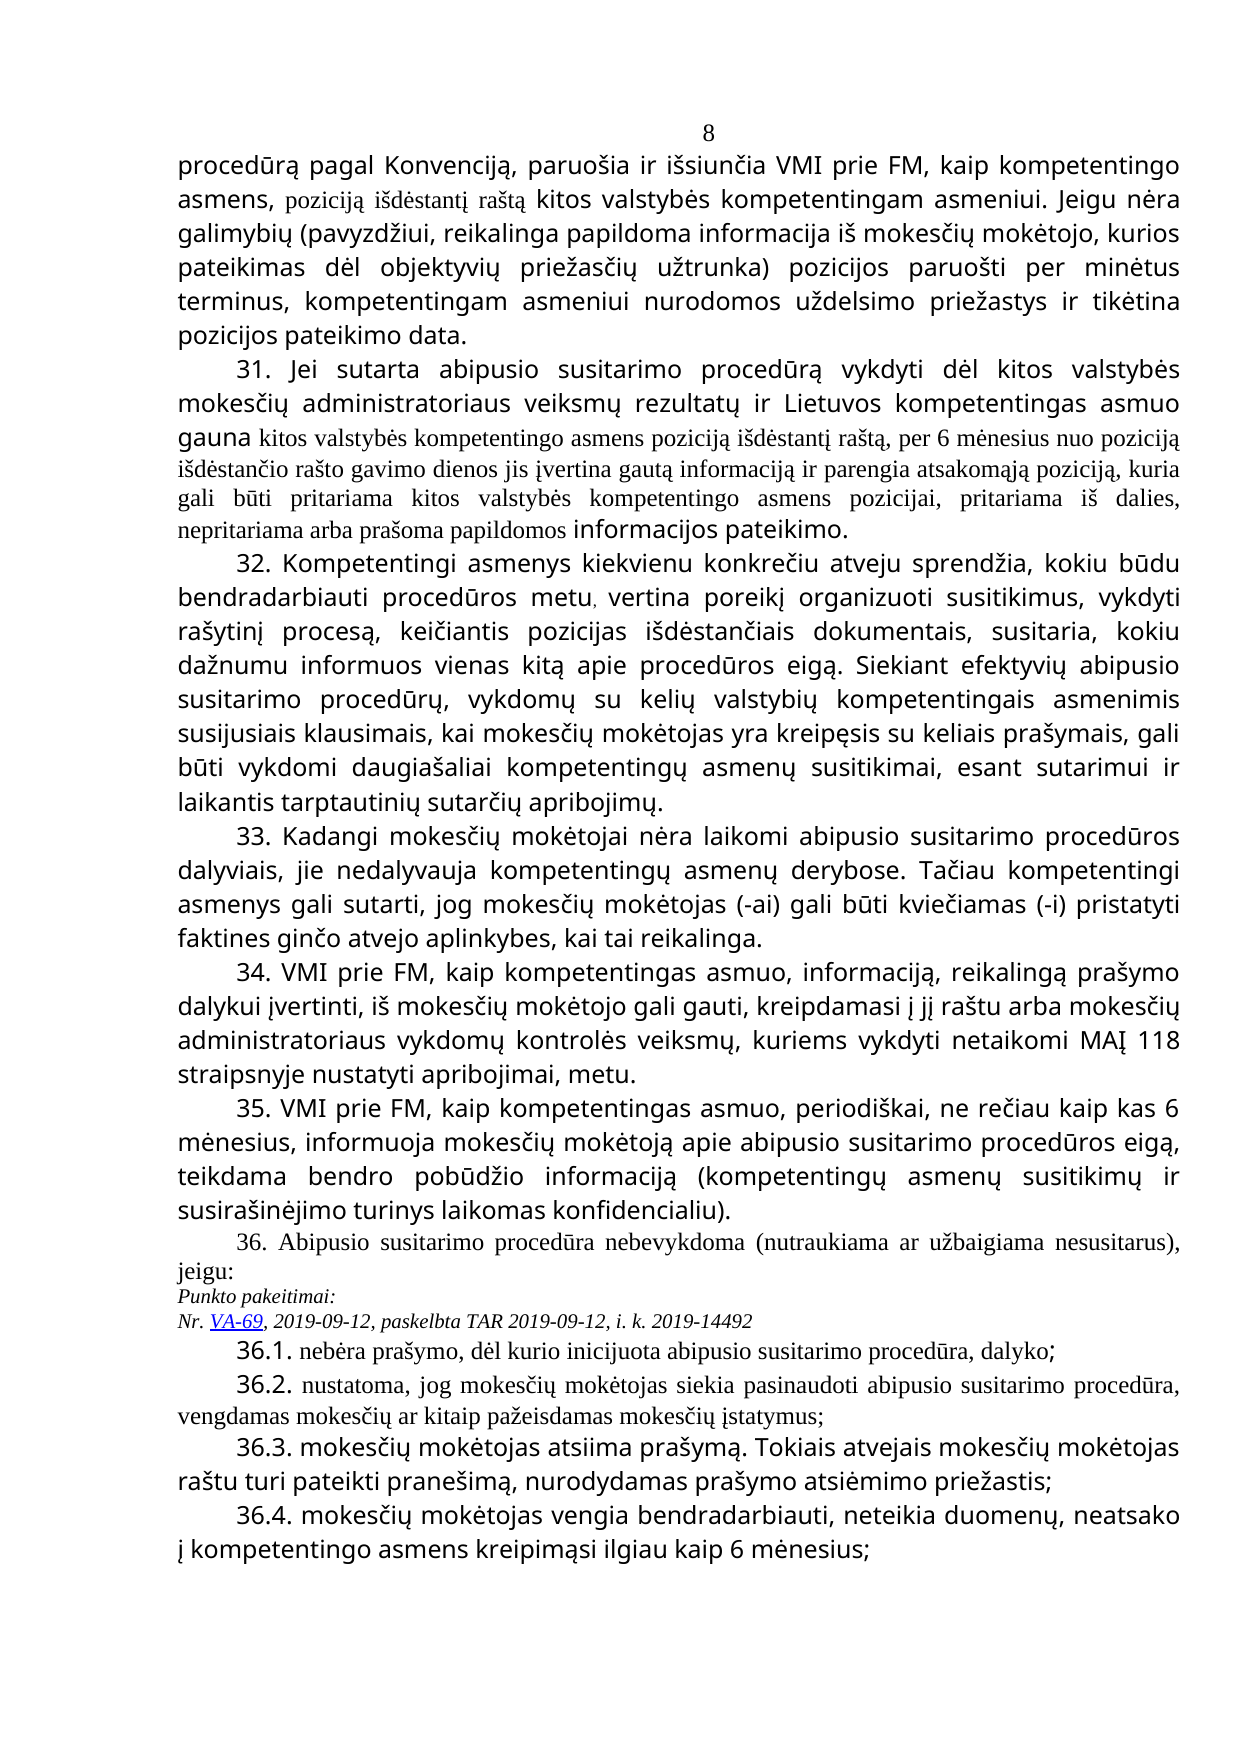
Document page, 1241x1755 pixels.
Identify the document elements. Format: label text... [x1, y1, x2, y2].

text Nr. VA-69, 2019-09-12, paskelbta TAR 2019-09-12, i. k. 2019-14492 [177, 1308, 1181, 1333]
text procedūrą pagal Konvenciją, paruošia ir išsiunčia VMI prie FM, kaip kompetentingo asmens, poziciją išdėstantį raštą kitos valstybės kompetentingam asmeniui. Jeigu nėra galimybių (pavyzdžiui, reikalinga papildoma informacija iš mokesčių mokėtojo, kurios pateikimas dėl objektyvių priežasčių užtrunka) pozicijos paruošti per minėtus terminus, kompetentingam asmeniui nurodomos uždelsimo priežastys ir tikėtina pozicijos pateikimo data. [177, 148, 1181, 352]
text 36.3. mokesčių mokėtojas atsiima prašymą. Tokiais atvejais mokesčių mokėtojas raštu turi pateikti pranešimą, nurodydamas prašymo atsiėmimo priežastis; [177, 1429, 1181, 1498]
text 35. VMI prie FM, kaip kompetentingas asmuo, periodiškai, ne rečiau kaip kas 6 mėnesius, informuoja mokesčių mokėtoją apie abipusio susitarimo procedūros eigą, teikdama bendro pobūdžio informaciją (kompetentingų asmenų susitikimų ir susirašinėjimo turinys laikomas konfidencialiu). [177, 1091, 1181, 1227]
text 33. Kadangi mokesčių mokėtojai nėra laikomi abipusio susitarimo procedūros dalyviais, jie nedalyvauja kompetentingų asmenų derybose. Tačiau kompetentingi asmenys gali sutarti, jog mokesčių mokėtojas (-ai) gali būti kviečiamas (-i) pristatyti faktines ginčo atvejo aplinkybes, kai tai reikalinga. [177, 818, 1181, 954]
text 34. VMI prie FM, kaip kompetentingas asmuo, informaciją, reikalingą prašymo dalykui įvertinti, iš mokesčių mokėtojo gali gauti, kreipdamasi į jį raštu arba mokesčių administratoriaus vykdomų kontrolės veiksmų, kuriems vykdyti netaikomi MAĮ 118 straipsnyje nustatyti apribojimai, metu. [177, 954, 1181, 1091]
text 36. Abipusio susitarimo procedūra nebevykdoma (nutraukiama ar užbaigiama nesusitarus), jeigu: [177, 1227, 1181, 1284]
text 31. Jei sutarta abipusio susitarimo procedūrą vykdyti dėl kitos valstybės mokesčių administratoriaus veiksmų rezultatų ir Lietuvos kompetentingas asmuo gauna kitos valstybės kompetentingo asmens poziciją išdėstantį raštą, per 6 mėnesius nuo poziciją išdėstančio rašto gavimo dienos jis įvertina gautą informaciją ir parengia atsakomąją poziciją, kuria gali būti pritariama kitos valstybės kompetentingo asmens pozicijai, pritariama iš dalies, nepritariama arba prašoma papildomos informacijos pateikimo. [177, 352, 1181, 546]
text 32. Kompetentingi asmenys kiekvienu konkrečiu atveju sprendžia, kokiu būdu bendradarbiauti procedūros metu, vertina poreikį organizuoti susitikimus, vykdyti rašytinį procesą, keičiantis pozicijas išdėstančiais dokumentais, susitaria, kokiu dažnumu informuos vienas kitą apie procedūros eigą. Siekiant efektyvių abipusio susitarimo procedūrų, vykdomų su kelių valstybių kompetentingais asmenimis susijusiais klausimais, kai mokesčių mokėtojas yra kreipęsis su keliais prašymais, gali būti vykdomi daugiašaliai kompetentingų asmenų susitikimai, esant sutarimui ir laikantis tarptautinių sutarčių apribojimų. [177, 546, 1181, 818]
text Punkto pakeitimai: [177, 1284, 1181, 1308]
text 36.1. nebėra prašymo, dėl kurio inicijuota abipusio susitarimo procedūra, dalyko; [177, 1333, 1181, 1367]
text 36.4. mokesčių mokėtojas vengia bendradarbiauti, neteikia duomenų, neatsako į kompetentingo asmens kreipimąsi ilgiau kaip 6 mėnesius; [177, 1498, 1181, 1566]
text 36.2. nustatoma, jog mokesčių mokėtojas siekia pasinaudoti abipusio susitarimo procedūra, vengdamas mokesčių ar kitaip pažeisdamas mokesčių įstatymus; [177, 1367, 1181, 1429]
